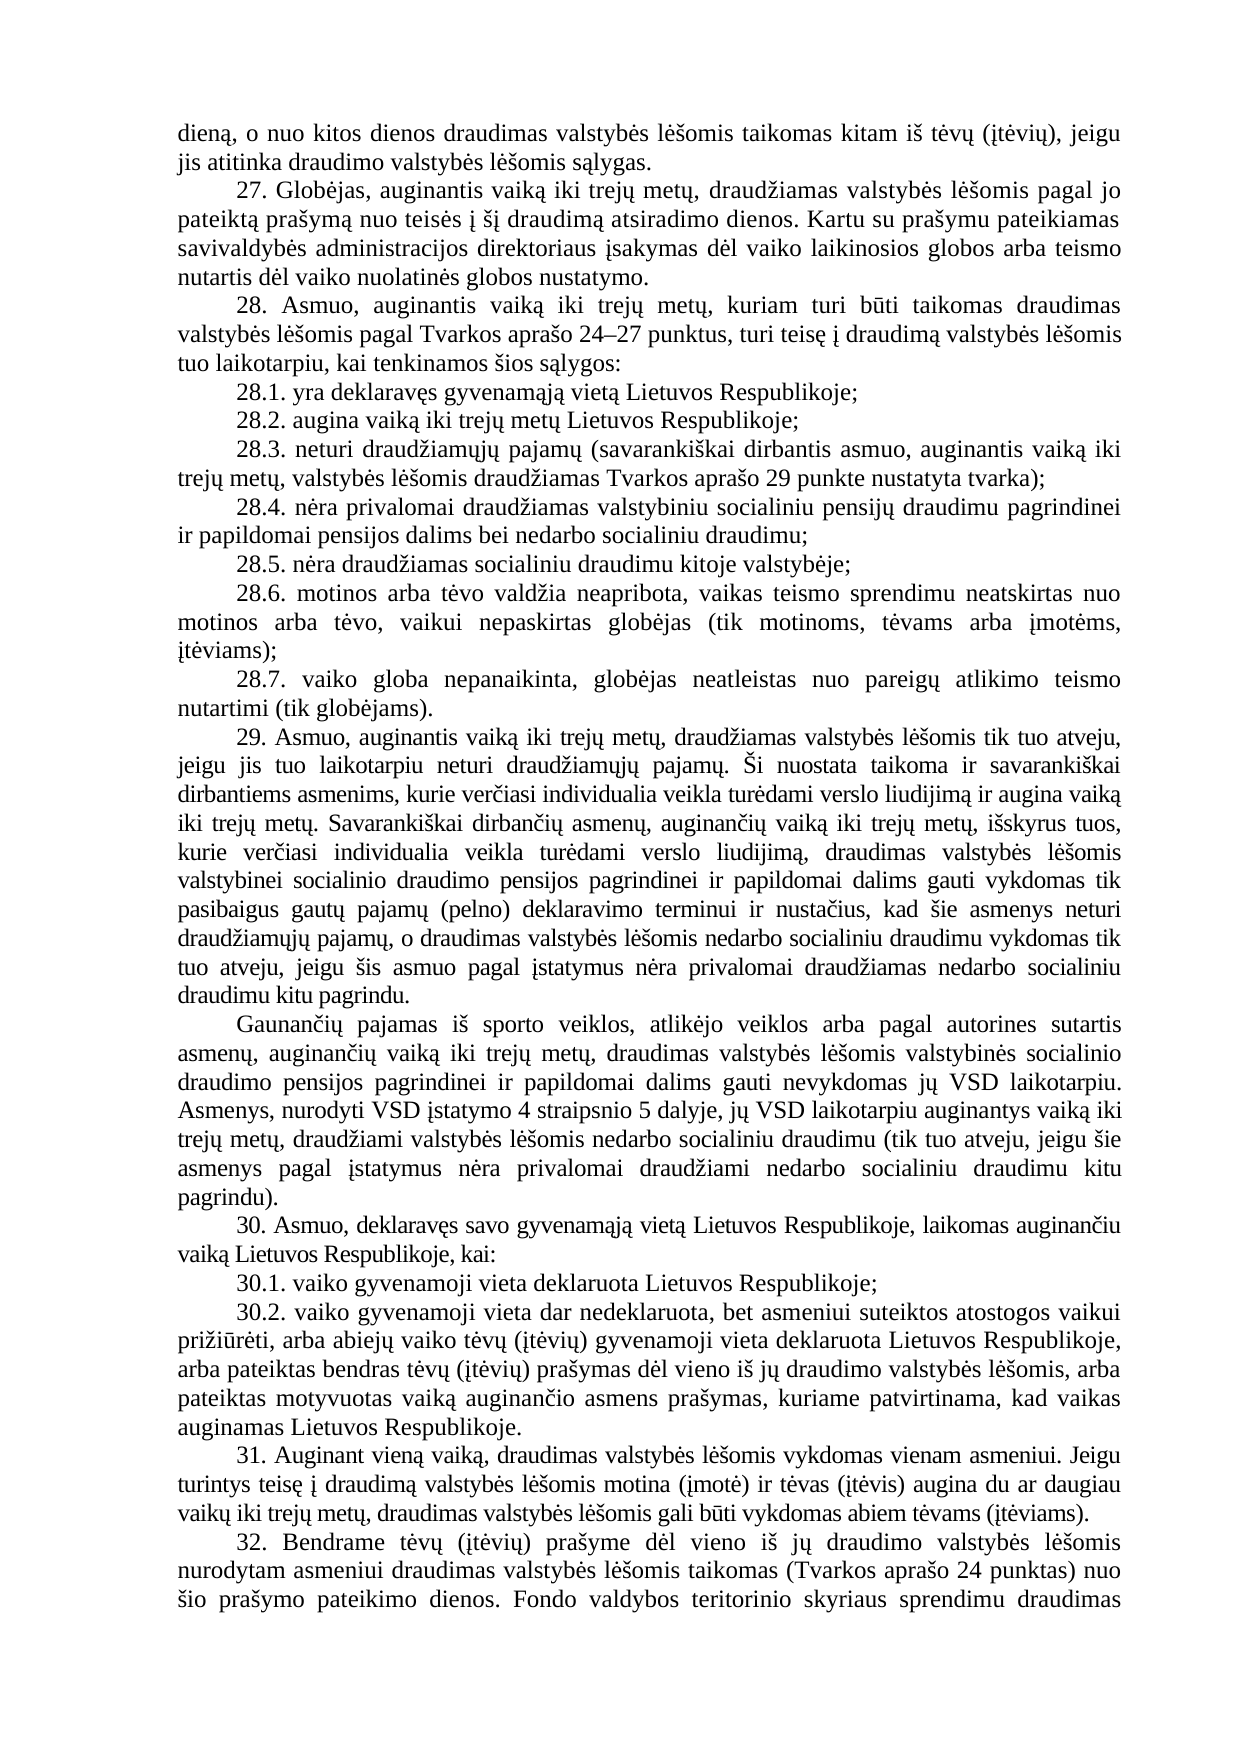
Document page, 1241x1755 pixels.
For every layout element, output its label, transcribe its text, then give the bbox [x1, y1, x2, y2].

text 30.1. vaiko gyvenamoji vieta deklaruota Lietuvos Respublikoje; [177, 1268, 1122, 1297]
text 28.6. motinos arba tėvo valdžia neapribota, vaikas teismo sprendimu neatskirtas nuo motinos arba tėvo, vaikui nepaskirtas globėjas (tik motinoms, tėvams arba įmotėms, įtėviams); [177, 578, 1122, 664]
text 28.1. yra deklaravęs gyvenamąją vietą Lietuvos Respublikoje; [177, 377, 1122, 406]
text 29. Asmuo, auginantis vaiką iki trejų metų, draudžiamas valstybės lėšomis tik tuo atveju, jeigu jis tuo laikotarpiu neturi draudžiamųjų pajamų. Ši nuostata taikoma ir savarankiškai dirbantiems asmenims, kurie verčiasi individualia veikla turėdami verslo liudijimą ir augina vaiką iki trejų metų. Savarankiškai dirbančių asmenų, auginančių vaiką iki trejų metų, išskyrus tuos, kurie verčiasi individualia veikla turėdami verslo liudijimą, draudimas valstybės lėšomis valstybinei socialinio draudimo pensijos pagrindinei ir papildomai dalims gauti vykdomas tik pasibaigus gautų pajamų (pelno) deklaravimo terminui ir nustačius, kad šie asmenys neturi draudžiamųjų pajamų, o draudimas valstybės lėšomis nedarbo socialiniu draudimu vykdomas tik tuo atveju, jeigu šis asmuo pagal įstatymus nėra privalomai draudžiamas nedarbo socialiniu draudimu kitu pagrindu. [177, 722, 1122, 1009]
text 28.2. augina vaiką iki trejų metų Lietuvos Respublikoje; [177, 406, 1122, 434]
text 28.3. neturi draudžiamųjų pajamų (savarankiškai dirbantis asmuo, auginantis vaiką iki trejų metų, valstybės lėšomis draudžiamas Tvarkos aprašo 29 punkte nustatyta tvarka); [177, 434, 1122, 492]
text dieną, o nuo kitos dienos draudimas valstybės lėšomis taikomas kitam iš tėvų (įtėvių), jeigu jis atitinka draudimo valstybės lėšomis sąlygas. [177, 118, 1122, 176]
text 31. Auginant vieną vaiką, draudimas valstybės lėšomis vykdomas vienam asmeniui. Jeigu turintys teisę į draudimą valstybės lėšomis motina (įmotė) ir tėvas (įtėvis) augina du ar daugiau vaikų iki trejų metų, draudimas valstybės lėšomis gali būti vykdomas abiem tėvams (įtėviams). [177, 1441, 1122, 1527]
text 32. Bendrame tėvų (įtėvių) prašyme dėl vieno iš jų draudimo valstybės lėšomis nurodytam asmeniui draudimas valstybės lėšomis taikomas (Tvarkos aprašo 24 punktas) nuo šio prašymo pateikimo dienos. Fondo valdybos teritorinio skyriaus sprendimu draudimas [177, 1527, 1122, 1613]
text 28.7. vaiko globa nepanaikinta, globėjas neatleistas nuo pareigų atlikimo teismo nutartimi (tik globėjams). [177, 664, 1122, 722]
text 28. Asmuo, auginantis vaiką iki trejų metų, kuriam turi būti taikomas draudimas valstybės lėšomis pagal Tvarkos aprašo 24–27 punktus, turi teisę į draudimą valstybės lėšomis tuo laikotarpiu, kai tenkinamos šios sąlygos: [177, 291, 1122, 377]
text 28.5. nėra draudžiamas socialiniu draudimu kitoje valstybėje; [177, 549, 1122, 578]
text 30.2. vaiko gyvenamoji vieta dar nedeklaruota, bet asmeniui suteiktos atostogos vaikui prižiūrėti, arba abiejų vaiko tėvų (įtėvių) gyvenamoji vieta deklaruota Lietuvos Respublikoje, arba pateiktas bendras tėvų (įtėvių) prašymas dėl vieno iš jų draudimo valstybės lėšomis, arba pateiktas motyvuotas vaiką auginančio asmens prašymas, kuriame patvirtinama, kad vaikas auginamas Lietuvos Respublikoje. [177, 1297, 1122, 1441]
text 27. Globėjas, auginantis vaiką iki trejų metų, draudžiamas valstybės lėšomis pagal jo pateiktą prašymą nuo teisės į šį draudimą atsiradimo dienos. Kartu su prašymu pateikiamas savivaldybės administracijos direktoriaus įsakymas dėl vaiko laikinosios globos arba teismo nutartis dėl vaiko nuolatinės globos nustatymo. [177, 176, 1122, 291]
text 30. Asmuo, deklaravęs savo gyvenamąją vietą Lietuvos Respublikoje, laikomas auginančiu vaiką Lietuvos Respublikoje, kai: [177, 1211, 1122, 1268]
text Gaunančių pajamas iš sporto veiklos, atlikėjo veiklos arba pagal autorines sutartis asmenų, auginančių vaiką iki trejų metų, draudimas valstybės lėšomis valstybinės socialinio draudimo pensijos pagrindinei ir papildomai dalims gauti nevykdomas jų VSD laikotarpiu. Asmenys, nurodyti VSD įstatymo 4 straipsnio 5 dalyje, jų VSD laikotarpiu auginantys vaiką iki trejų metų, draudžiami valstybės lėšomis nedarbo socialiniu draudimu (tik tuo atveju, jeigu šie asmenys pagal įstatymus nėra privalomai draudžiami nedarbo socialiniu draudimu kitu pagrindu). [177, 1009, 1122, 1211]
text 28.4. nėra privalomai draudžiamas valstybiniu socialiniu pensijų draudimu pagrindinei ir papildomai pensijos dalims bei nedarbo socialiniu draudimu; [177, 492, 1122, 549]
